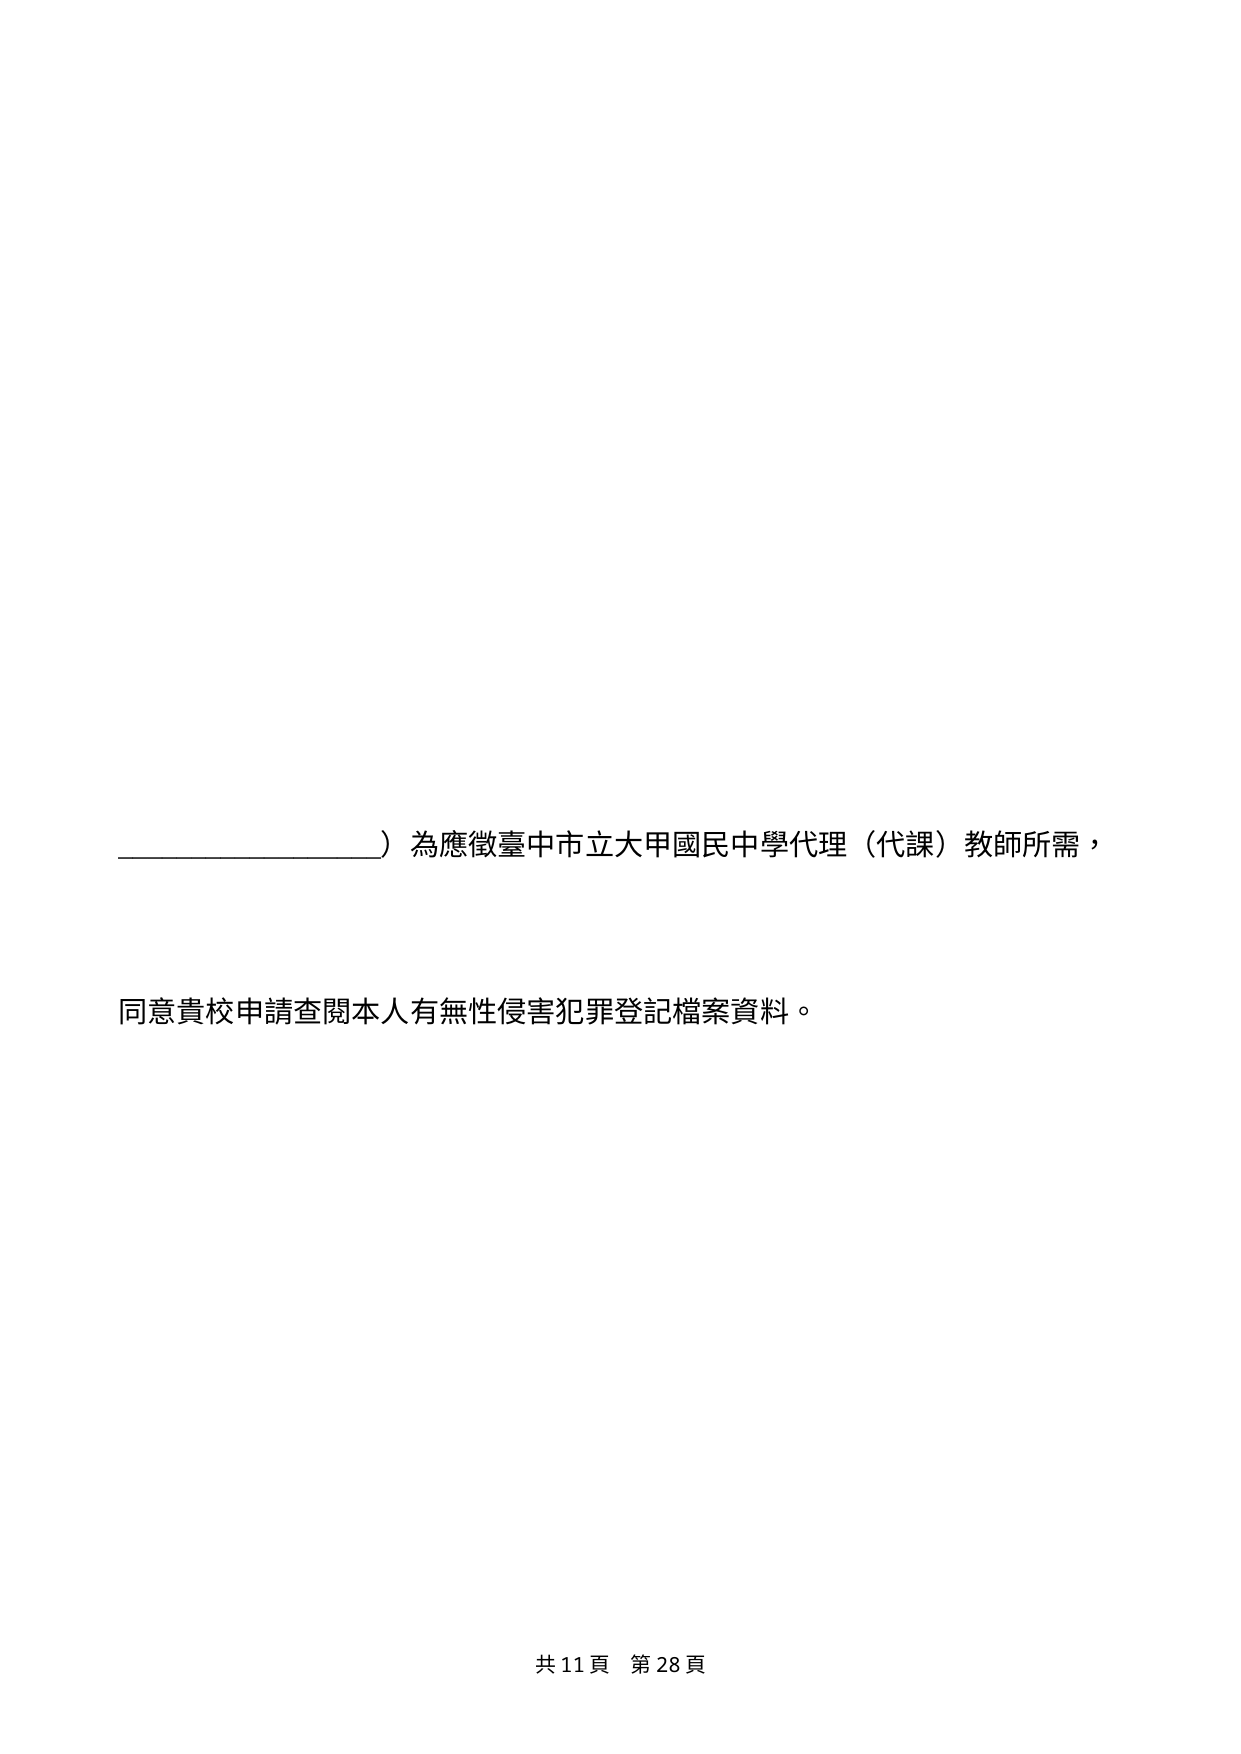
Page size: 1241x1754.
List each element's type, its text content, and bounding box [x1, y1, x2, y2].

text __________________）為應徵臺中市立大甲國民中學代理（代課）教師所需， [118, 801, 1122, 863]
text 同意貴校申請查閱本人有無性侵害犯罪登記檔案資料。 [118, 968, 1122, 1030]
